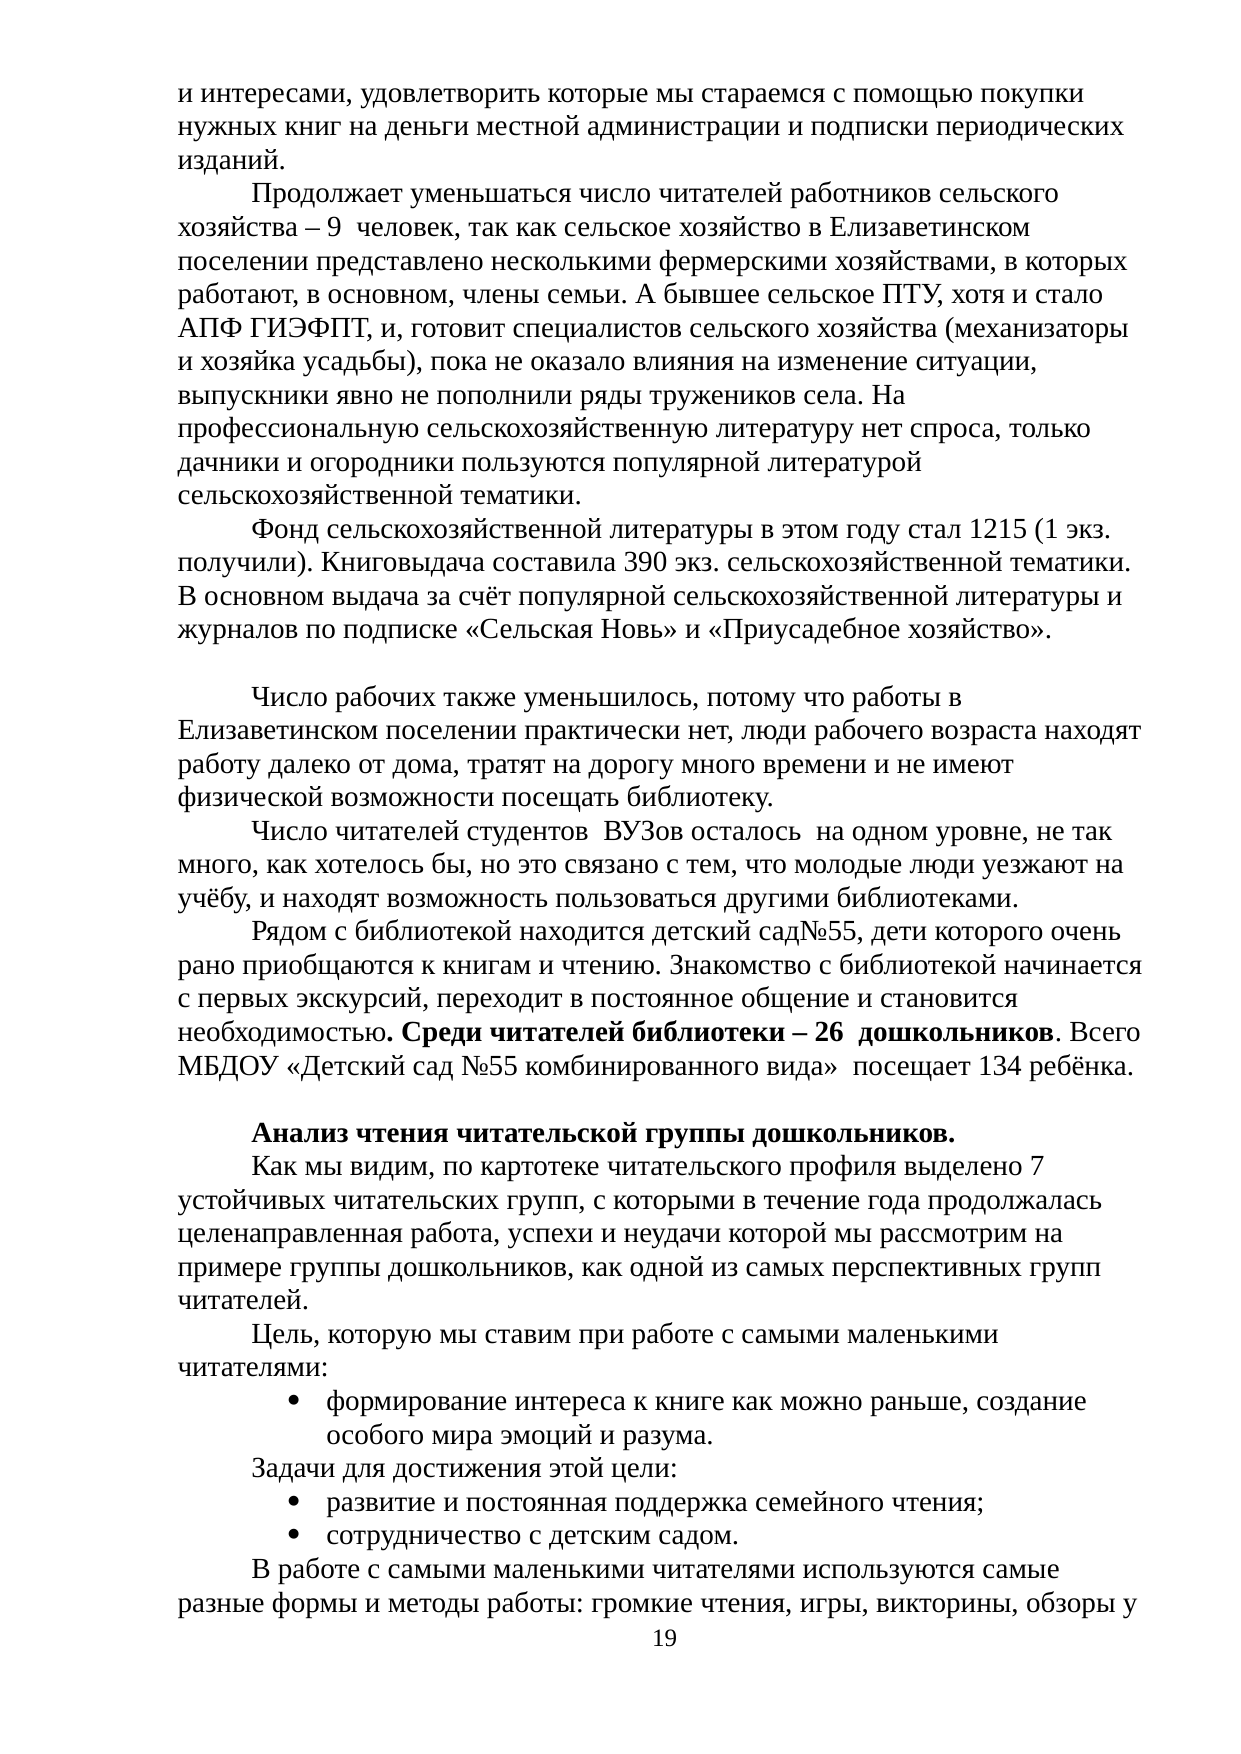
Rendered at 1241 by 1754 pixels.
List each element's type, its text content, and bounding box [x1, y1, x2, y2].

text Число рабочих также уменьшилось, потому что работы в Елизаветинском поселении практически нет, люди рабочего возраста находят работу далеко от дома, тратят на дорогу много времени и не имеют физической возможности посещать библиотеку. [177, 679, 1152, 813]
list развитие и постоянная поддержка семейного чтения; [288, 1484, 1152, 1517]
text Фонд сельскохозяйственной литературы в этом году стал 1215 (1 экз. получили). Книговыдача составила 390 экз. сельскохозяйственной тематики. В основном выдача за счёт популярной сельскохозяйственной литературы и журналов по подписке «Сельская Новь» и «Приусадебное хозяйство». [177, 511, 1152, 645]
text Продолжает уменьшаться число читателей работников сельского хозяйства – 9 человек, так как сельское хозяйство в Елизаветинском поселении представлено несколькими фермерскими хозяйствами, в которых работают, в основном, члены семьи. А бывшее сельское ПТУ, хотя и стало АПФ ГИЭФПТ, и, готовит специалистов сельского хозяйства (механизаторы и хозяйка усадьбы), пока не оказало влияния на изменение ситуации, выпускники явно не пополнили ряды тружеников села. На профессиональную сельскохозяйственную литературу нет спроса, только дачники и огородники пользуются популярной литературой сельскохозяйственной тематики. [177, 176, 1152, 511]
text Задачи для достижения этой цели: [177, 1450, 1152, 1484]
list формирование интереса к книге как можно раньше, создание особого мира эмоций и разума. [288, 1383, 1152, 1450]
text Число читателей студентов ВУЗов осталось на одном уровне, не так много, как хотелось бы, но это связано с тем, что молодые люди уезжают на учёбу, и находят возможность пользоваться другими библиотеками. [177, 813, 1152, 913]
text Цель, которую мы ставим при работе с самыми маленькими читателями: [177, 1316, 1152, 1383]
text Рядом с библиотекой находится детский сад№55, дети которого очень рано приобщаются к книгам и чтению. Знакомство с библиотекой начинается с первых экскурсий, переходит в постоянное общение и становится необходимостью. Среди читателей библиотеки – 26 дошкольников. Всего МБДОУ «Детский сад №55 комбинированного вида» посещает 134 ребёнка. [177, 913, 1152, 1081]
text В работе с самыми маленькими читателями используются самые разные формы и методы работы: громкие чтения, игры, викторины, обзоры у [177, 1551, 1152, 1618]
list сотрудничество с детским садом. [288, 1517, 1152, 1551]
text Как мы видим, по картотеке читательского профиля выделено 7 устойчивых читательских групп, с которыми в течение года продолжалась целенаправленная работа, успехи и неудачи которой мы рассмотрим на примере группы дошкольников, как одной из самых перспективных групп читателей. [177, 1148, 1152, 1316]
text Анализ чтения читательской группы дошкольников. [177, 1115, 1152, 1148]
text и интересами, удовлетворить которые мы стараемся с помощью покупки нужных книг на деньги местной администрации и подписки периодических изданий. [177, 75, 1152, 176]
